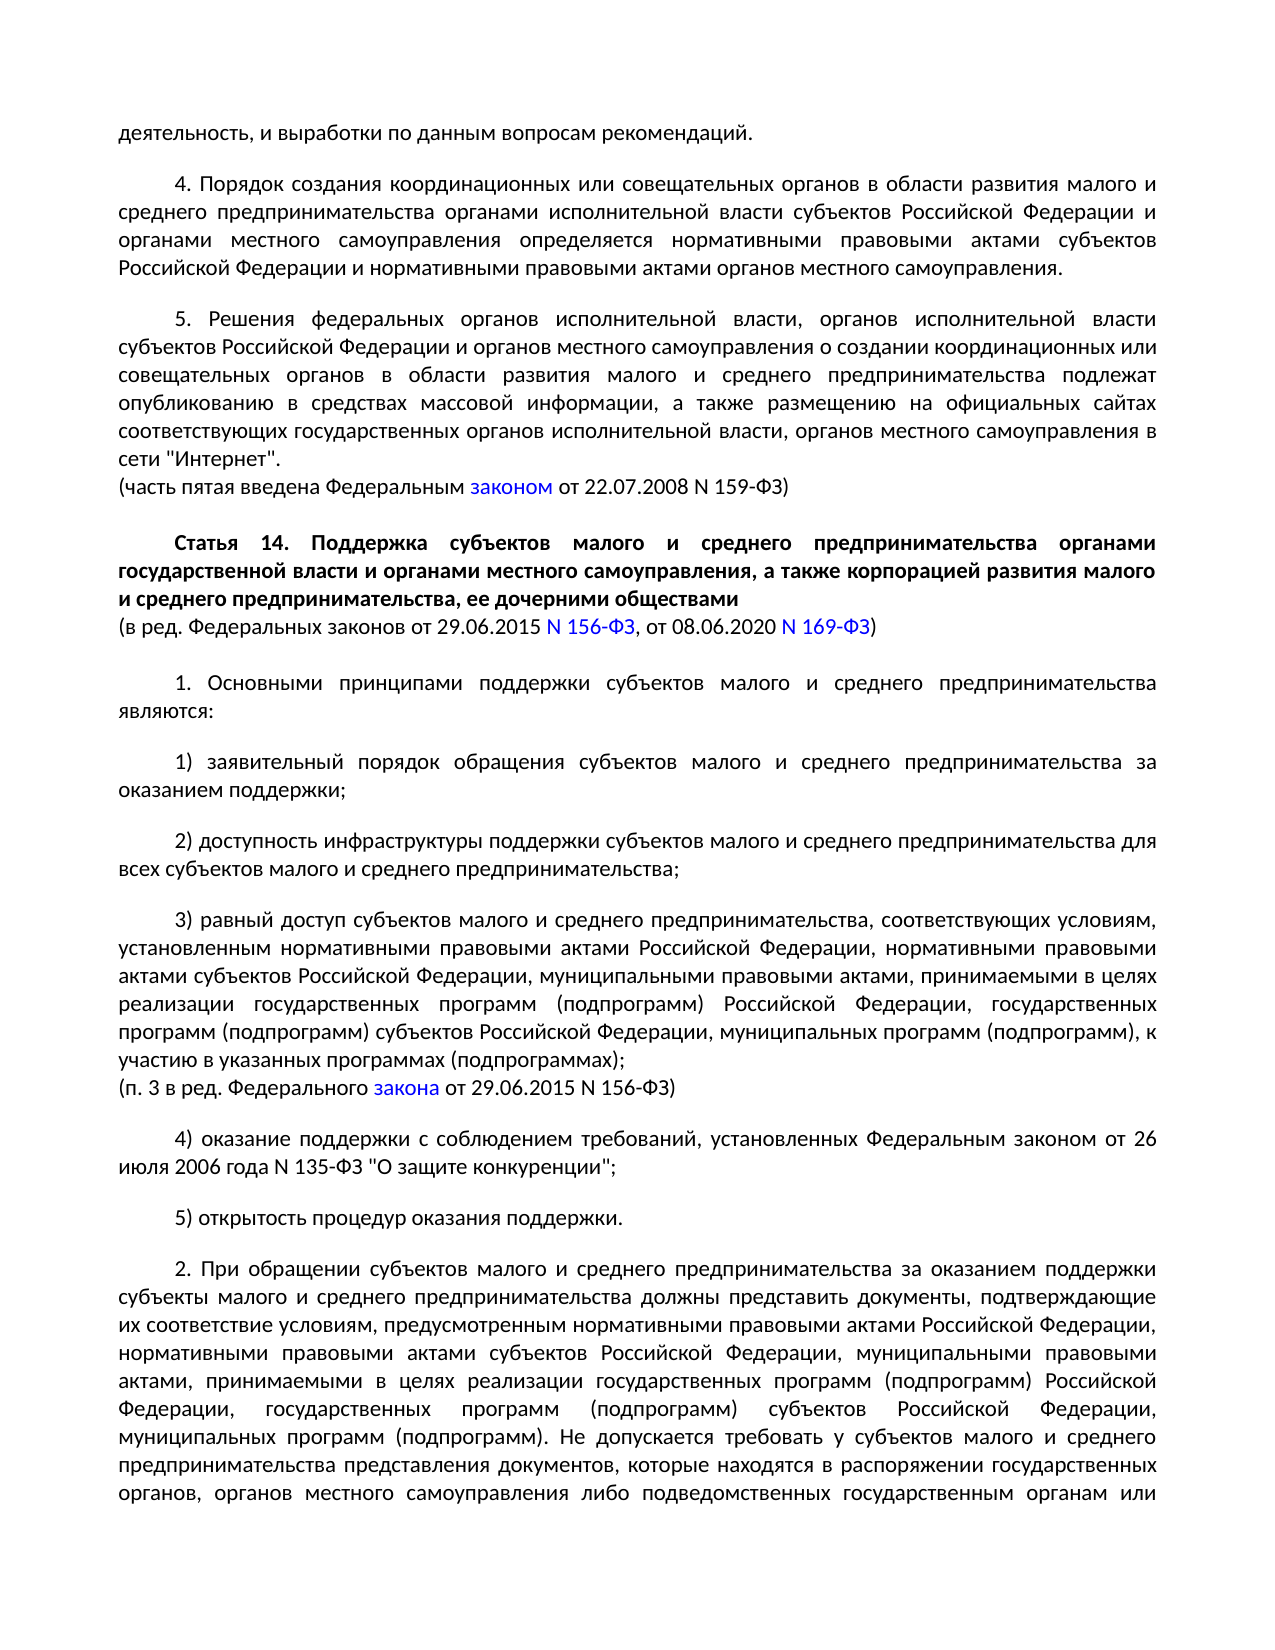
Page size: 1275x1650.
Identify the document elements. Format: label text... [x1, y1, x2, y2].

text 4. Порядок создания координационных или совещательных органов в области развития малого и среднего предпринимательства органами исполнительной власти субъектов Российской Федерации и органами местного самоуправления определяется нормативными правовыми актами субъектов Российской Федерации и нормативными правовыми актами органов местного самоуправления. [118, 169, 1157, 281]
text (часть пятая введена Федеральным законом от 22.07.2008 N 159-ФЗ) [118, 472, 1157, 500]
text 1. Основными принципами поддержки субъектов малого и среднего предпринимательства являются: [118, 668, 1157, 724]
text 2) доступность инфраструктуры поддержки субъектов малого и среднего предпринимательства для всех субъектов малого и среднего предпринимательства; [118, 826, 1157, 882]
text 3) равный доступ субъектов малого и среднего предпринимательства, соответствующих условиям, установленным нормативными правовыми актами Российской Федерации, нормативными правовыми актами субъектов Российской Федерации, муниципальными правовыми актами, принимаемыми в целях реализации государственных программ (подпрограмм) Российской Федерации, государственных программ (подпрограмм) субъектов Российской Федерации, муниципальных программ (подпрограмм), к участию в указанных программах (подпрограммах); [118, 905, 1157, 1073]
text 4) оказание поддержки с соблюдением требований, установленных Федеральным законом от 26 июля 2006 года N 135-ФЗ "О защите конкуренции"; [118, 1124, 1157, 1180]
text (в ред. Федеральных законов от 29.06.2015 N 156-ФЗ, от 08.06.2020 N 169-ФЗ) [118, 612, 1157, 640]
text 5. Решения федеральных органов исполнительной власти, органов исполнительной власти субъектов Российской Федерации и органов местного самоуправления о создании координационных или совещательных органов в области развития малого и среднего предпринимательства подлежат опубликованию в средствах массовой информации, а также размещению на официальных сайтах соответствующих государственных органов исполнительной власти, органов местного самоуправления в сети "Интернет". [118, 304, 1157, 472]
title Статья 14. Поддержка субъектов малого и среднего предпринимательства органами государственной власти и органами местного самоуправления, а также корпорацией развития малого и среднего предпринимательства, ее дочерними обществами [118, 528, 1157, 612]
text 1) заявительный порядок обращения субъектов малого и среднего предпринимательства за оказанием поддержки; [118, 747, 1157, 803]
text (п. 3 в ред. Федерального закона от 29.06.2015 N 156-ФЗ) [118, 1073, 1157, 1101]
text 5) открытость процедур оказания поддержки. [118, 1203, 1157, 1231]
text деятельность, и выработки по данным вопросам рекомендаций. [118, 118, 1157, 146]
text 2. При обращении субъектов малого и среднего предпринимательства за оказанием поддержки субъекты малого и среднего предпринимательства должны представить документы, подтверждающие их соответствие условиям, предусмотренным нормативными правовыми актами Российской Федерации, нормативными правовыми актами субъектов Российской Федерации, муниципальными правовыми актами, принимаемыми в целях реализации государственных программ (подпрограмм) Российской Федерации, государственных программ (подпрограмм) субъектов Российской Федерации, муниципальных программ (подпрограмм). Не допускается требовать у субъектов малого и среднего предпринимательства представления документов, которые находятся в распоряжении государственных органов, органов местного самоуправления либо подведомственных государственным органам или [118, 1254, 1157, 1506]
